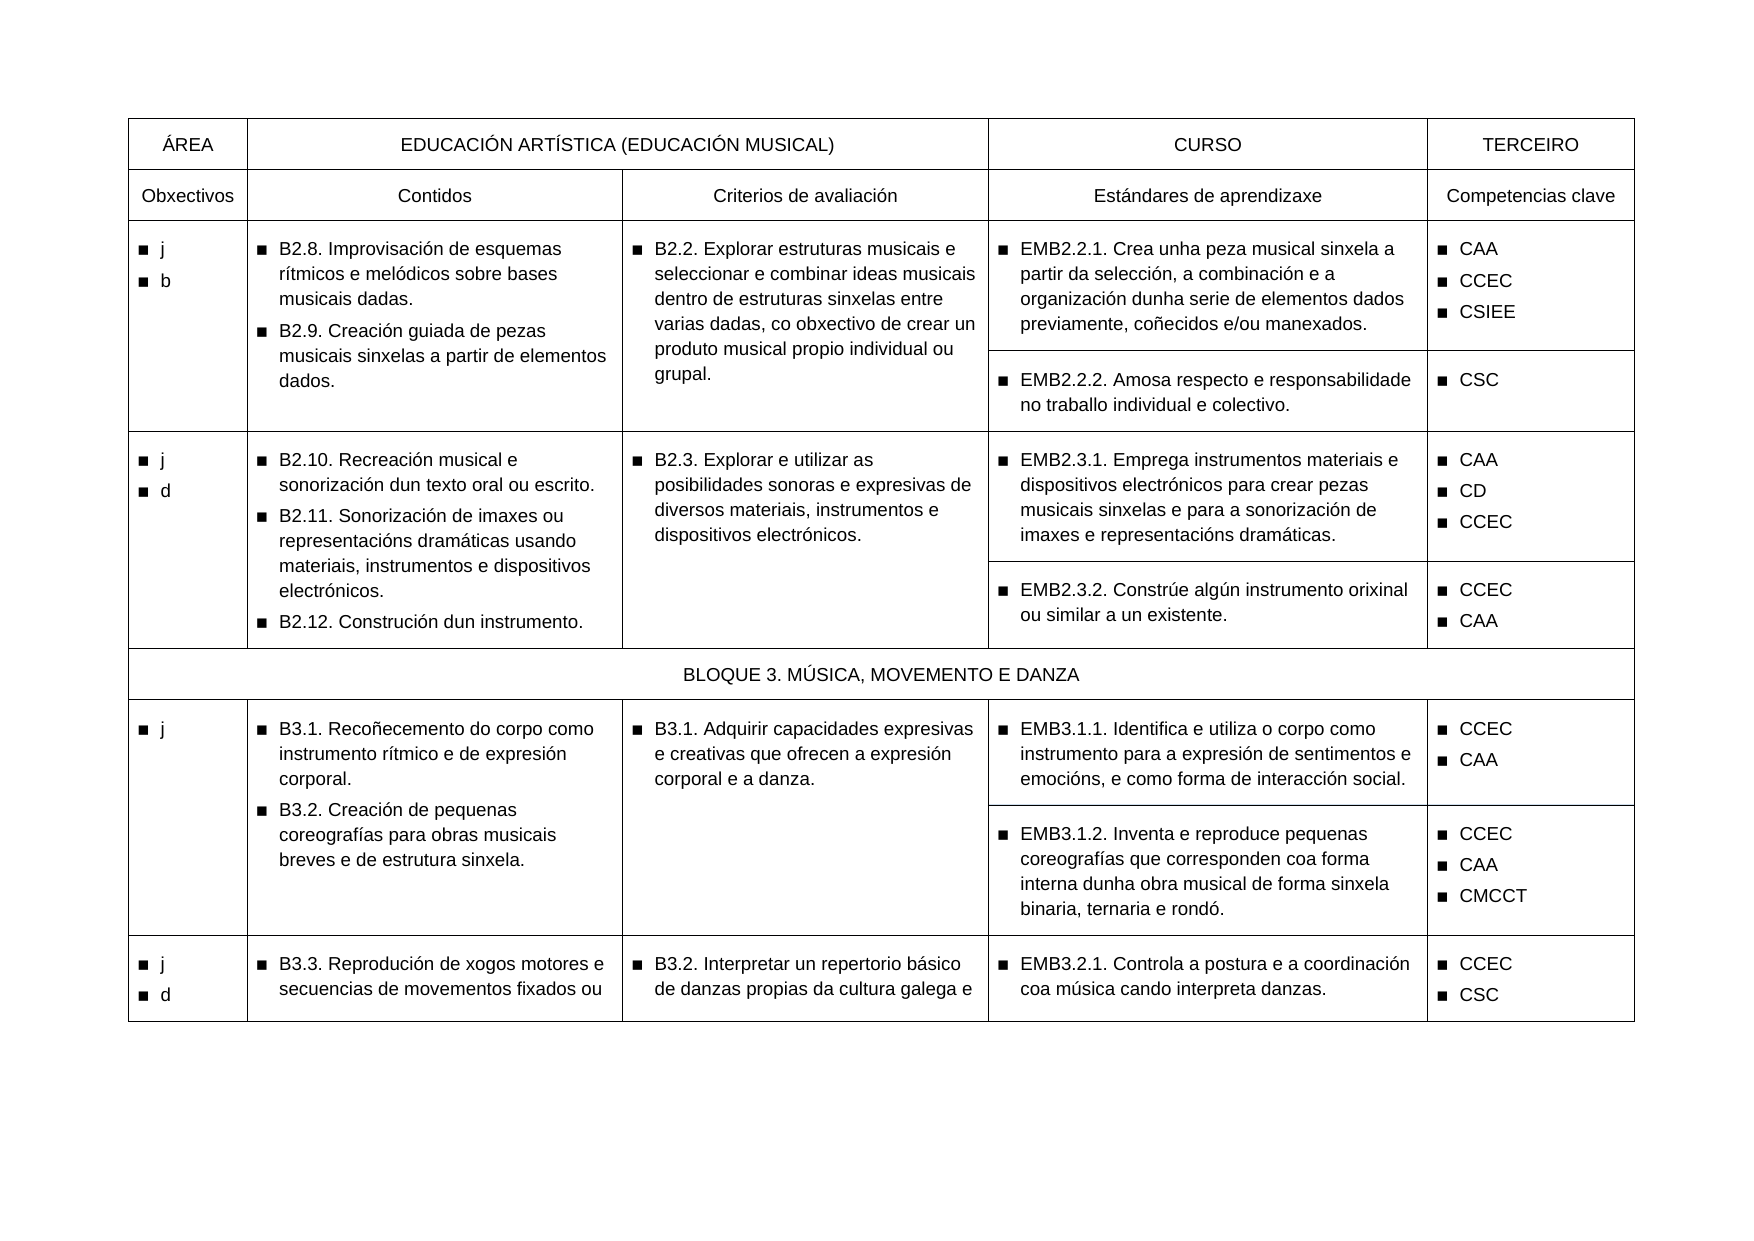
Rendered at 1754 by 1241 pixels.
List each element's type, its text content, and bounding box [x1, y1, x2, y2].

table_cell j b [129, 221, 247, 431]
table_cell CAA CD CCEC [1428, 432, 1634, 561]
table_cell EMB3.2.1. Controla a postura e a coordinación coa música cando interpreta danzas. [989, 936, 1427, 1021]
table_cell B3.1. Recoñecemento do corpo como instrumento rítmico e de expresión corporal. B3.2. Creación de pequenas coreografías para obras musicais breves e de estrutura sinxela. [248, 700, 622, 935]
table_cell B2.10. Recreación musical e sonorización dun texto oral ou escrito. B2.11. Sonorización de imaxes ou representacións dramáticas usando materiais, instrumentos e dispositivos electrónicos. B2.12. Construción dun instrumento. [248, 432, 622, 648]
table_cell Criterios de avaliación [623, 170, 988, 220]
table_cell EMB2.2.1. Crea unha peza musical sinxela a partir da selección, a combinación e a organización dunha serie de elementos dados previamente, coñecidos e/ou manexados. [989, 221, 1427, 350]
table_cell EMB2.3.2. Constrúe algún instrumento orixinal ou similar a un existente. [989, 562, 1427, 648]
table_cell CSC [1428, 351, 1634, 431]
table_header TERCEIRO [1428, 119, 1634, 169]
table_cell CCEC CAA CMCCT [1428, 806, 1634, 935]
table_cell BLOQUE 3. MÚSICA, MOVEMENTO E DANZA [129, 649, 1634, 699]
table_cell B2.2. Explorar estruturas musicais e seleccionar e combinar ideas musicais dentro de estruturas sinxelas entre varias dadas, co obxectivo de crear un produto musical propio individual ou grupal. [623, 221, 988, 431]
table_cell B2.8. Improvisación de esquemas rítmicos e melódicos sobre bases musicais dadas. B2.9. Creación guiada de pezas musicais sinxelas a partir de elementos dados. [248, 221, 622, 431]
table_cell j [129, 700, 247, 935]
table_cell Competencias clave [1428, 170, 1634, 220]
table_cell CCEC CAA [1428, 700, 1634, 804]
table_header ÁREA [129, 119, 247, 169]
table_header EDUCACIÓN ARTÍSTICA (EDUCACIÓN MUSICAL) [248, 119, 988, 169]
table_cell Obxectivos [129, 170, 247, 220]
table_cell Contidos [248, 170, 622, 220]
table_cell B3.1. Adquirir capacidades expresivas e creativas que ofrecen a expresión corporal e a danza. [623, 700, 988, 935]
table_cell j d o [129, 936, 247, 1021]
table_cell EMB2.2.2. Amosa respecto e responsabilidade no traballo individual e colectivo. [989, 351, 1427, 431]
table_cell CCEC CAA [1428, 562, 1634, 648]
table_cell CCEC CSC [1428, 936, 1634, 1021]
table_cell B3.3. Reprodución de xogos motores e secuencias de movementos fixados ou [248, 936, 622, 1021]
table_cell B2.3. Explorar e utilizar as posibilidades sonoras e expresivas de diversos materiais, instrumentos e dispositivos electrónicos. [623, 432, 988, 648]
table_cell EMB2.3.1. Emprega instrumentos materiais e dispositivos electrónicos para crear pezas musicais sinxelas e para a sonorización de imaxes e representacións dramáticas. [989, 432, 1427, 561]
table_cell CAA CCEC CSIEE [1428, 221, 1634, 350]
table_cell EMB3.1.2. Inventa e reproduce pequenas coreografías que corresponden coa forma interna dunha obra musical de forma sinxela binaria, ternaria e rondó. [989, 806, 1427, 935]
table_cell EMB3.1.1. Identifica e utiliza o corpo como instrumento para a expresión de sentimentos e emocións, e como forma de interacción social. [989, 700, 1427, 804]
table_header CURSO [989, 119, 1427, 169]
table_cell j d [129, 432, 247, 648]
table_cell Estándares de aprendizaxe [989, 170, 1427, 220]
table_cell B3.2. Interpretar un repertorio básico de danzas propias da cultura galega e [623, 936, 988, 1021]
